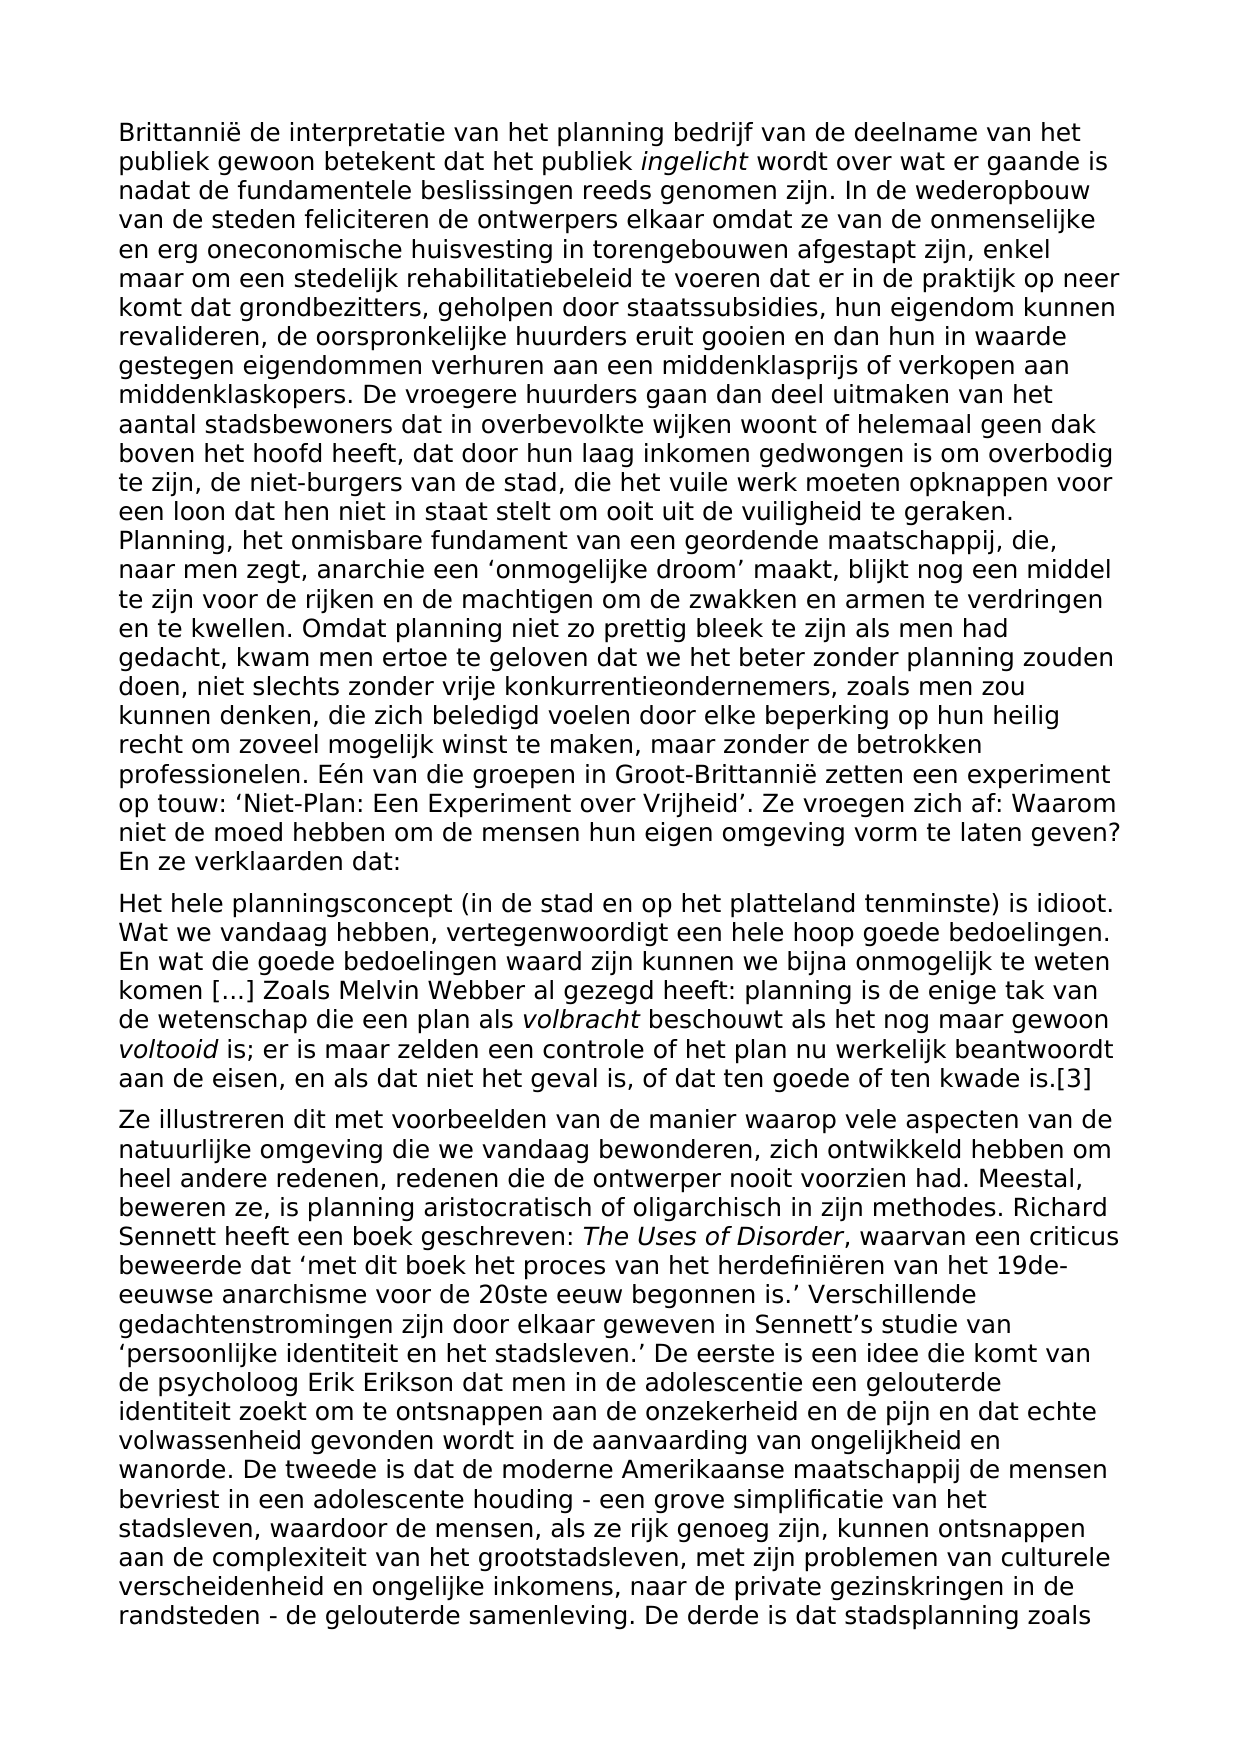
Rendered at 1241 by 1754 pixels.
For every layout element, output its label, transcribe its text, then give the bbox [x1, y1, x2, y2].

text Ze illustreren dit met voorbeelden van de manier waarop vele aspecten van de natuurlijke omgeving die we vandaag bewonderen, zich ontwikkeld hebben om heel andere redenen, redenen die de ontwerper nooit voorzien had. Meestal, beweren ze, is planning aristocratisch of oligarchisch in zijn methodes. Richard Sennett heeft een boek geschreven: The Uses of Disorder, waarvan een criticus beweerde dat ‘met dit boek het proces van het herdefiniëren van het 19de-eeuwse anarchisme voor de 20ste eeuw begonnen is.’ Verschillende gedachtenstromingen zijn door elkaar geweven in Sennett’s studie van ‘persoonlijke identiteit en het stadsleven.’ De eerste is een idee die komt van de psycholoog Erik Erikson dat men in de adolescentie een gelouterde identiteit zoekt om te ontsnappen aan de onzekerheid en de pijn en dat echte volwassenheid gevonden wordt in de aanvaarding van ongelijkheid en wanorde. De tweede is dat de moderne Amerikaanse maatschappij de mensen bevriest in een adolescente houding - een grove simplificatie van het stadsleven, waardoor de mensen, als ze rijk genoeg zijn, kunnen ontsnappen aan de complexiteit van het grootstadsleven, met zijn problemen van culturele verscheidenheid en ongelijke inkomens, naar de private gezinskringen in de randsteden - de gelouterde samenleving. De derde is dat stadsplanning zoals [118, 1106, 1122, 1631]
text Het hele planningsconcept (in de stad en op het platteland tenminste) is idioot. Wat we vandaag hebben, vertegenwoordigt een hele hoop goede bedoelingen. En wat die goede bedoelingen waard zijn kunnen we bijna onmogelijk te weten komen [...] Zoals Melvin Webber al gezegd heeft: planning is de enige tak van de wetenschap die een plan als volbracht beschouwt als het nog maar gewoon voltooid is; er is maar zelden een controle of het plan nu werkelijk beantwoordt aan de eisen, en als dat niet het geval is, of dat ten goede of ten kwade is.[3] [118, 889, 1122, 1093]
text Brittannië de interpretatie van het planning bedrijf van de deelname van het publiek gewoon betekent dat het publiek ingelicht wordt over wat er gaande is nadat de fundamentele beslissingen reeds genomen zijn. In de wederopbouw van de steden feliciteren de ontwerpers elkaar omdat ze van de onmenselijke en erg oneconomische huisvesting in torengebouwen afgestapt zijn, enkel maar om een stedelijk rehabilitatiebeleid te voeren dat er in de praktijk op neer komt dat grondbezitters, geholpen door staatssubsidies, hun eigendom kunnen revalideren, de oorspronkelijke huurders eruit gooien en dan hun in waarde gestegen eigendommen verhuren aan een middenklasprijs of verkopen aan middenklaskopers. De vroegere huurders gaan dan deel uitmaken van het aantal stadsbewoners dat in overbevolkte wijken woont of helemaal geen dak boven het hoofd heeft, dat door hun laag inkomen gedwongen is om overbodig te zijn, de niet-burgers van de stad, die het vuile werk moeten opknappen voor een loon dat hen niet in staat stelt om ooit uit de vuiligheid te geraken. Planning, het onmisbare fundament van een geordende maatschappij, die, naar men zegt, anarchie een ‘onmogelijke droom’ maakt, blijkt nog een middel te zijn voor de rijken en de machtigen om de zwakken en armen te verdringen en te kwellen. Omdat planning niet zo prettig bleek te zijn als men had gedacht, kwam men ertoe te geloven dat we het beter zonder planning zouden doen, niet slechts zonder vrije konkurrentieondernemers, zoals men zou kunnen denken, die zich beledigd voelen door elke beperking op hun heilig recht om zoveel mogelijk winst te maken, maar zonder de betrokken professionelen. Eén van die groepen in Groot-Brittannië zetten een experiment op touw: ‘Niet-Plan: Een Experiment over Vrijheid’. Ze vroegen zich af: Waarom niet de moed hebben om de mensen hun eigen omgeving vorm te laten geven? En ze verklaarden dat: [118, 118, 1122, 876]
